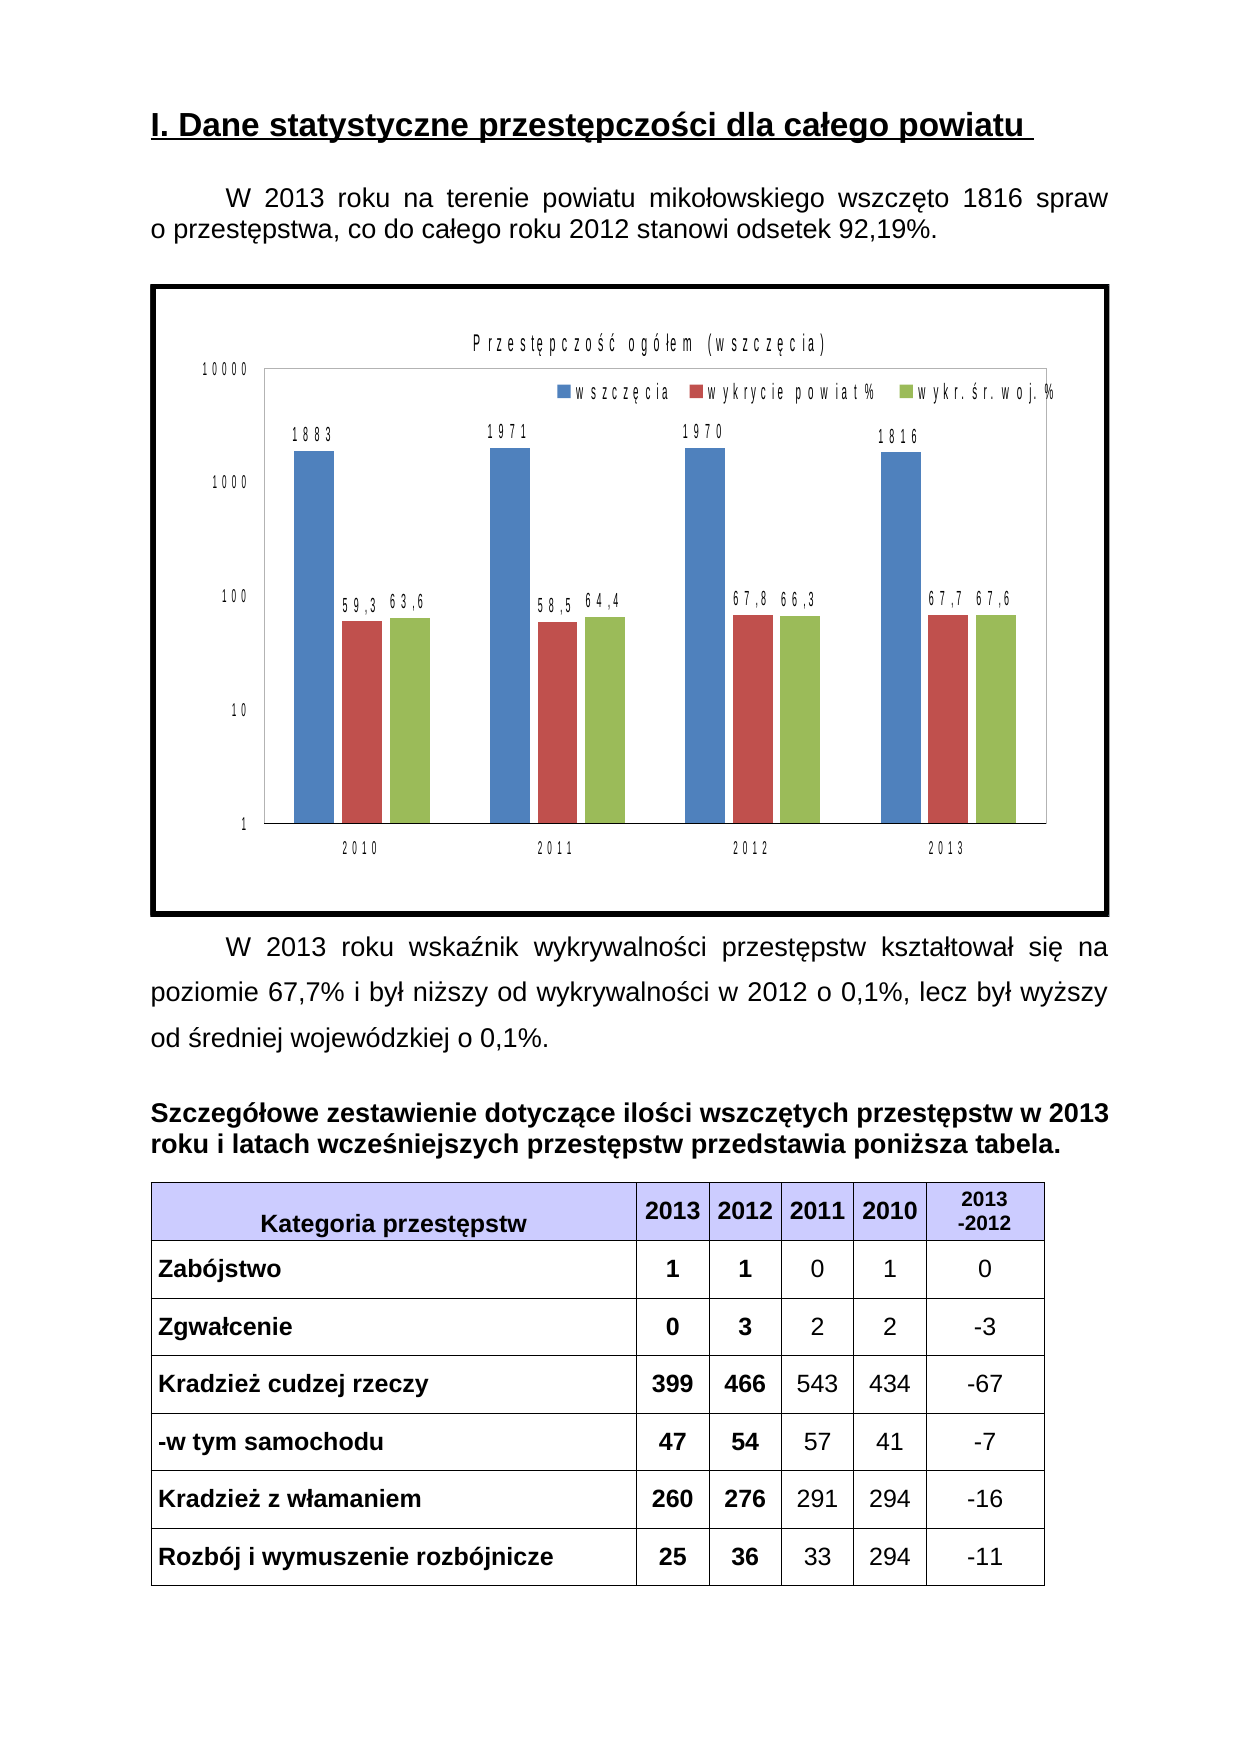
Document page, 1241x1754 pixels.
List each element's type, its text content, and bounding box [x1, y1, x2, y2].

table_cell 0 [927, 1241, 1044, 1297]
table_cell 36 [710, 1529, 781, 1585]
text W 2013 roku wskaźnik wykrywalności przestępstw kształtował się na poziomie 67,7% i był niższy od wykrywalności w 2012 o 0,1%, lecz był wyższy od średniej wojewódzkiej o 0,1%. [150, 917, 1109, 1053]
table_header 2012 [710, 1183, 781, 1240]
table_cell Kradzież z włamaniem [152, 1471, 636, 1528]
table_cell 1 [710, 1241, 781, 1297]
table_cell 543 [782, 1356, 853, 1413]
table_cell 434 [854, 1356, 926, 1413]
table_header Kategoria przestępstw [152, 1183, 636, 1240]
table_header 2010 [854, 1183, 926, 1240]
table_cell 294 [854, 1529, 926, 1585]
table_cell Zgwałcenie [152, 1299, 636, 1355]
table_cell 294 [854, 1471, 926, 1528]
table_cell 3 [710, 1299, 781, 1355]
table_header 2013 -2012 [927, 1183, 1044, 1240]
table_cell -w tym samochodu [152, 1414, 636, 1470]
table_cell -3 [927, 1299, 1044, 1355]
table_cell -16 [927, 1471, 1044, 1528]
table_cell 25 [637, 1529, 709, 1585]
table_cell -7 [927, 1414, 1044, 1470]
table_cell 57 [782, 1414, 853, 1470]
table_cell -67 [927, 1356, 1044, 1413]
table_cell 1 [854, 1241, 926, 1297]
table_cell 260 [637, 1471, 709, 1528]
table_cell 0 [637, 1299, 709, 1355]
table_cell 291 [782, 1471, 853, 1528]
table_cell Zabójstwo [152, 1241, 636, 1297]
table_cell 0 [782, 1241, 853, 1297]
text Szczegółowe zestawienie dotyczące ilości wszczętych przestępstw w 2013 roku i latach wcześniejszych przestępstw przedstawia poniższa tabela. [150, 1098, 1109, 1159]
table_cell 276 [710, 1471, 781, 1528]
table_cell 54 [710, 1414, 781, 1470]
table_cell Rozbój i wymuszenie rozbójnicze [152, 1529, 636, 1585]
table_header 2013 [637, 1183, 709, 1240]
table_cell 2 [854, 1299, 926, 1355]
text W 2013 roku na terenie powiatu mikołowskiego wszczęto 1816 spraw o przestępstwa, co do całego roku 2012 stanowi odsetek 92,19%. [150, 183, 1109, 244]
table_cell 399 [637, 1356, 709, 1413]
table_cell -11 [927, 1529, 1044, 1585]
table_cell Kradzież cudzej rzeczy [152, 1356, 636, 1413]
table_cell 47 [637, 1414, 709, 1470]
table_header 2011 [782, 1183, 853, 1240]
table_cell 41 [854, 1414, 926, 1470]
table_cell 1 [637, 1241, 709, 1297]
table_cell 2 [782, 1299, 853, 1355]
table_cell 33 [782, 1529, 853, 1585]
subtitle I. Dane statystyczne przestępczości dla całego powiatu [150, 106, 1109, 143]
table_cell 466 [710, 1356, 781, 1413]
